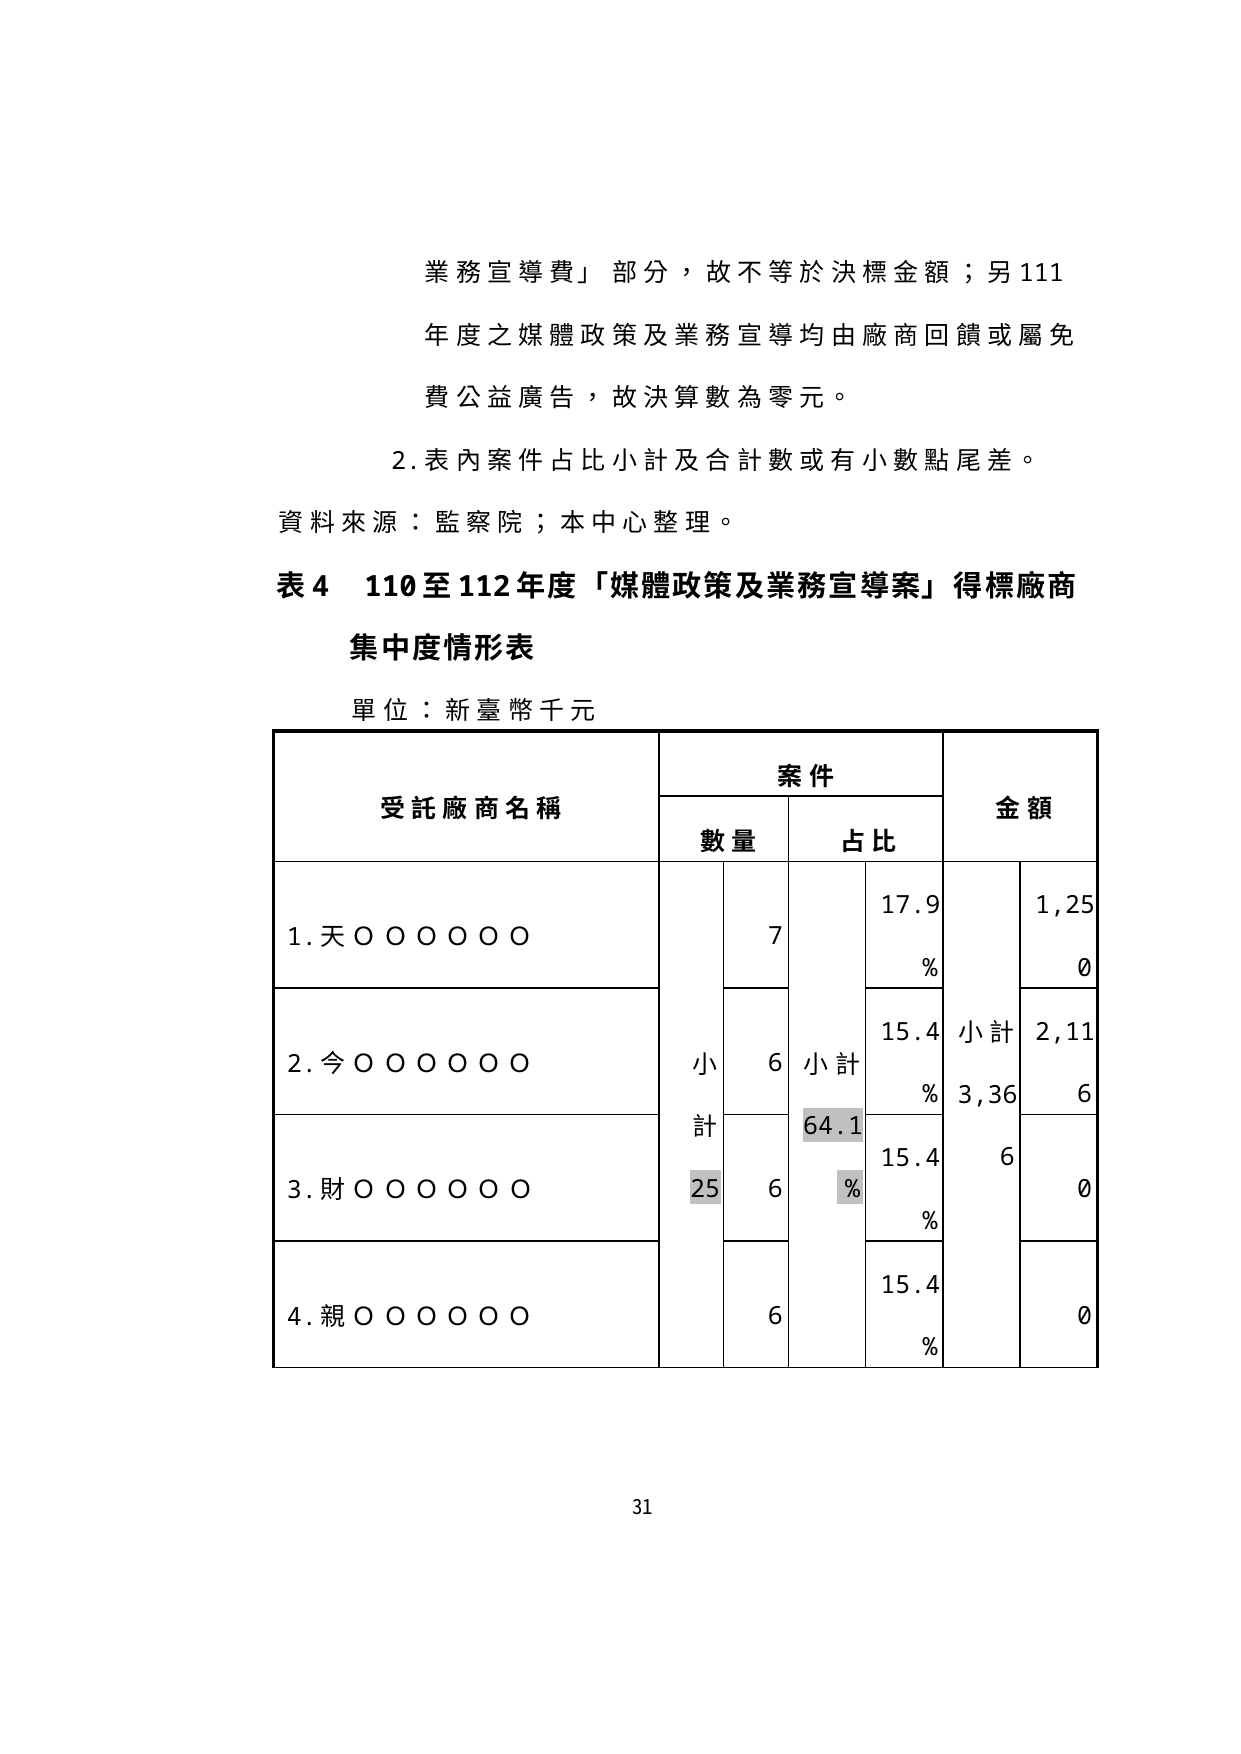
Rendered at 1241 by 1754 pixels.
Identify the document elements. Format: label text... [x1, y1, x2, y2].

table_cell 17.9% [866, 862, 942, 987]
table_cell 0 [1021, 1242, 1096, 1367]
table_cell 0 [1021, 1115, 1096, 1240]
table_header 金額 [944, 733, 1096, 861]
table_cell 15.4% [866, 1242, 942, 1367]
table_cell 1,250 [1021, 862, 1096, 987]
table_cell 15.4% [866, 1115, 942, 1240]
table_cell 6 [724, 989, 788, 1114]
table_cell 數量 [660, 797, 788, 861]
table_cell 占比 [789, 797, 942, 861]
table_cell 3.財ＯＯＯＯＯＯ [275, 1115, 658, 1240]
table_cell 小計 25 [660, 862, 723, 1367]
table_header 受託廠商名稱 [275, 733, 658, 861]
table_cell 2,116 [1021, 989, 1096, 1114]
table_cell 2.今ＯＯＯＯＯＯ [275, 989, 658, 1114]
text 資料來源：監察院；本中心整理。 [270, 479, 1088, 542]
table_header 案件 [660, 733, 942, 795]
table_cell 小計3,366 [944, 862, 1019, 1367]
text 表4 110至112年度「媒體政策及業務宣導案」得標廠商集中度情形表 單位：新臺幣千元 [270, 542, 1088, 729]
table_cell 6 [724, 1115, 788, 1240]
table_cell 小計 64.1% [789, 862, 865, 1367]
table_cell 1.天ＯＯＯＯＯＯ [275, 862, 658, 987]
text 業務宣導費」部分，故不等於決標金額；另111年度之媒體政策及業務宣導均由廠商回饋或屬免費公益廣告，故決算數為零元。 [271, 229, 1088, 417]
text 2.表內案件占比小計及合計數或有小數點尾差。 [388, 417, 1088, 479]
table_cell 4.親ＯＯＯＯＯＯ [275, 1242, 658, 1367]
table_cell 7 [724, 862, 788, 987]
table_cell 15.4% [866, 989, 942, 1114]
table_cell 6 [724, 1242, 788, 1367]
